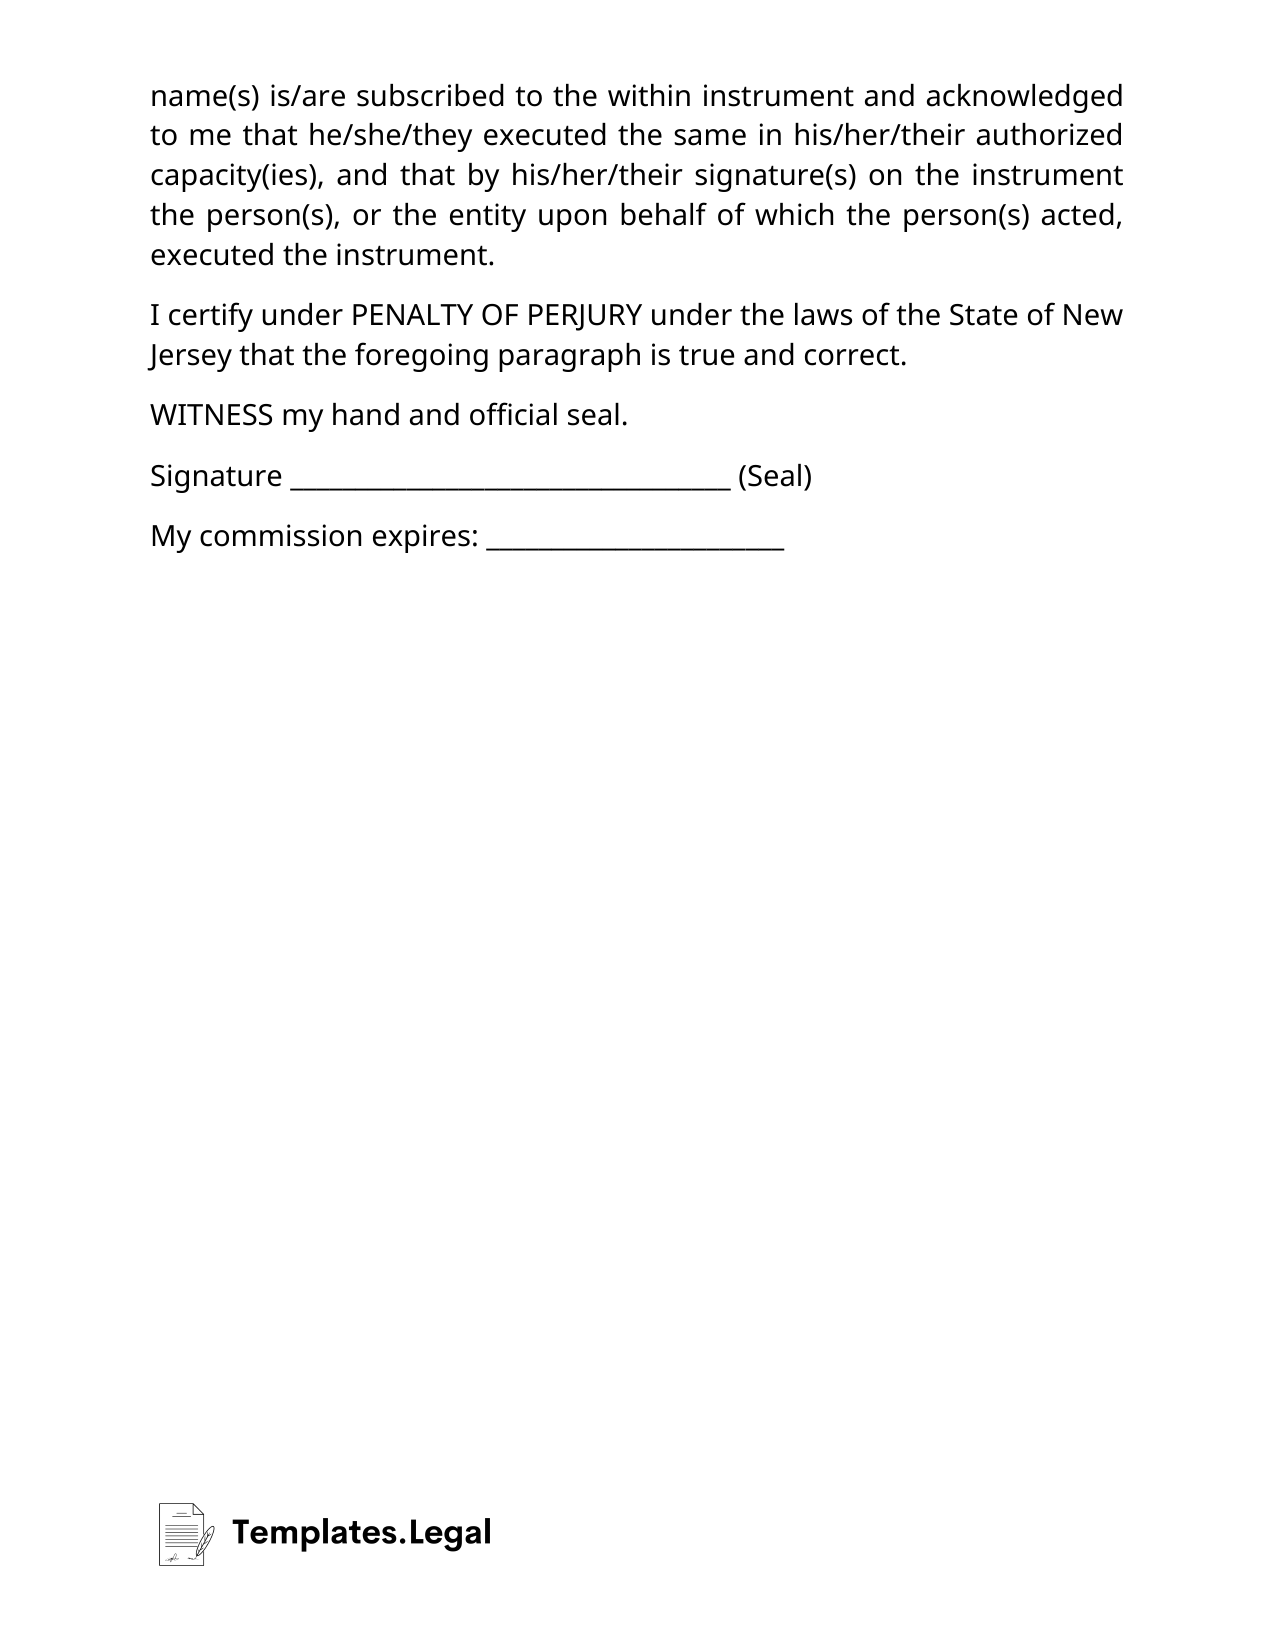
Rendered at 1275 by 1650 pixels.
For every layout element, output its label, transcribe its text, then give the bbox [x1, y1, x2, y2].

text Signature __________________________________ (Seal) [150, 455, 1125, 495]
text name(s) is/are subscribed to the within instrument and acknowledged to me that he/she/they executed the same in his/her/their authorized capacity(ies), and that by his/her/their signature(s) on the instrument the person(s), or the entity upon behalf of which the person(s) acted, executed the instrument. [150, 75, 1125, 273]
text I certify under PENALTY OF PERJURY under the laws of the State of New Jersey that the foregoing paragraph is true and correct. [150, 294, 1125, 374]
text WITNESS my hand and official seal. [150, 394, 1125, 434]
text My commission expires: _______________________ [150, 516, 1125, 555]
